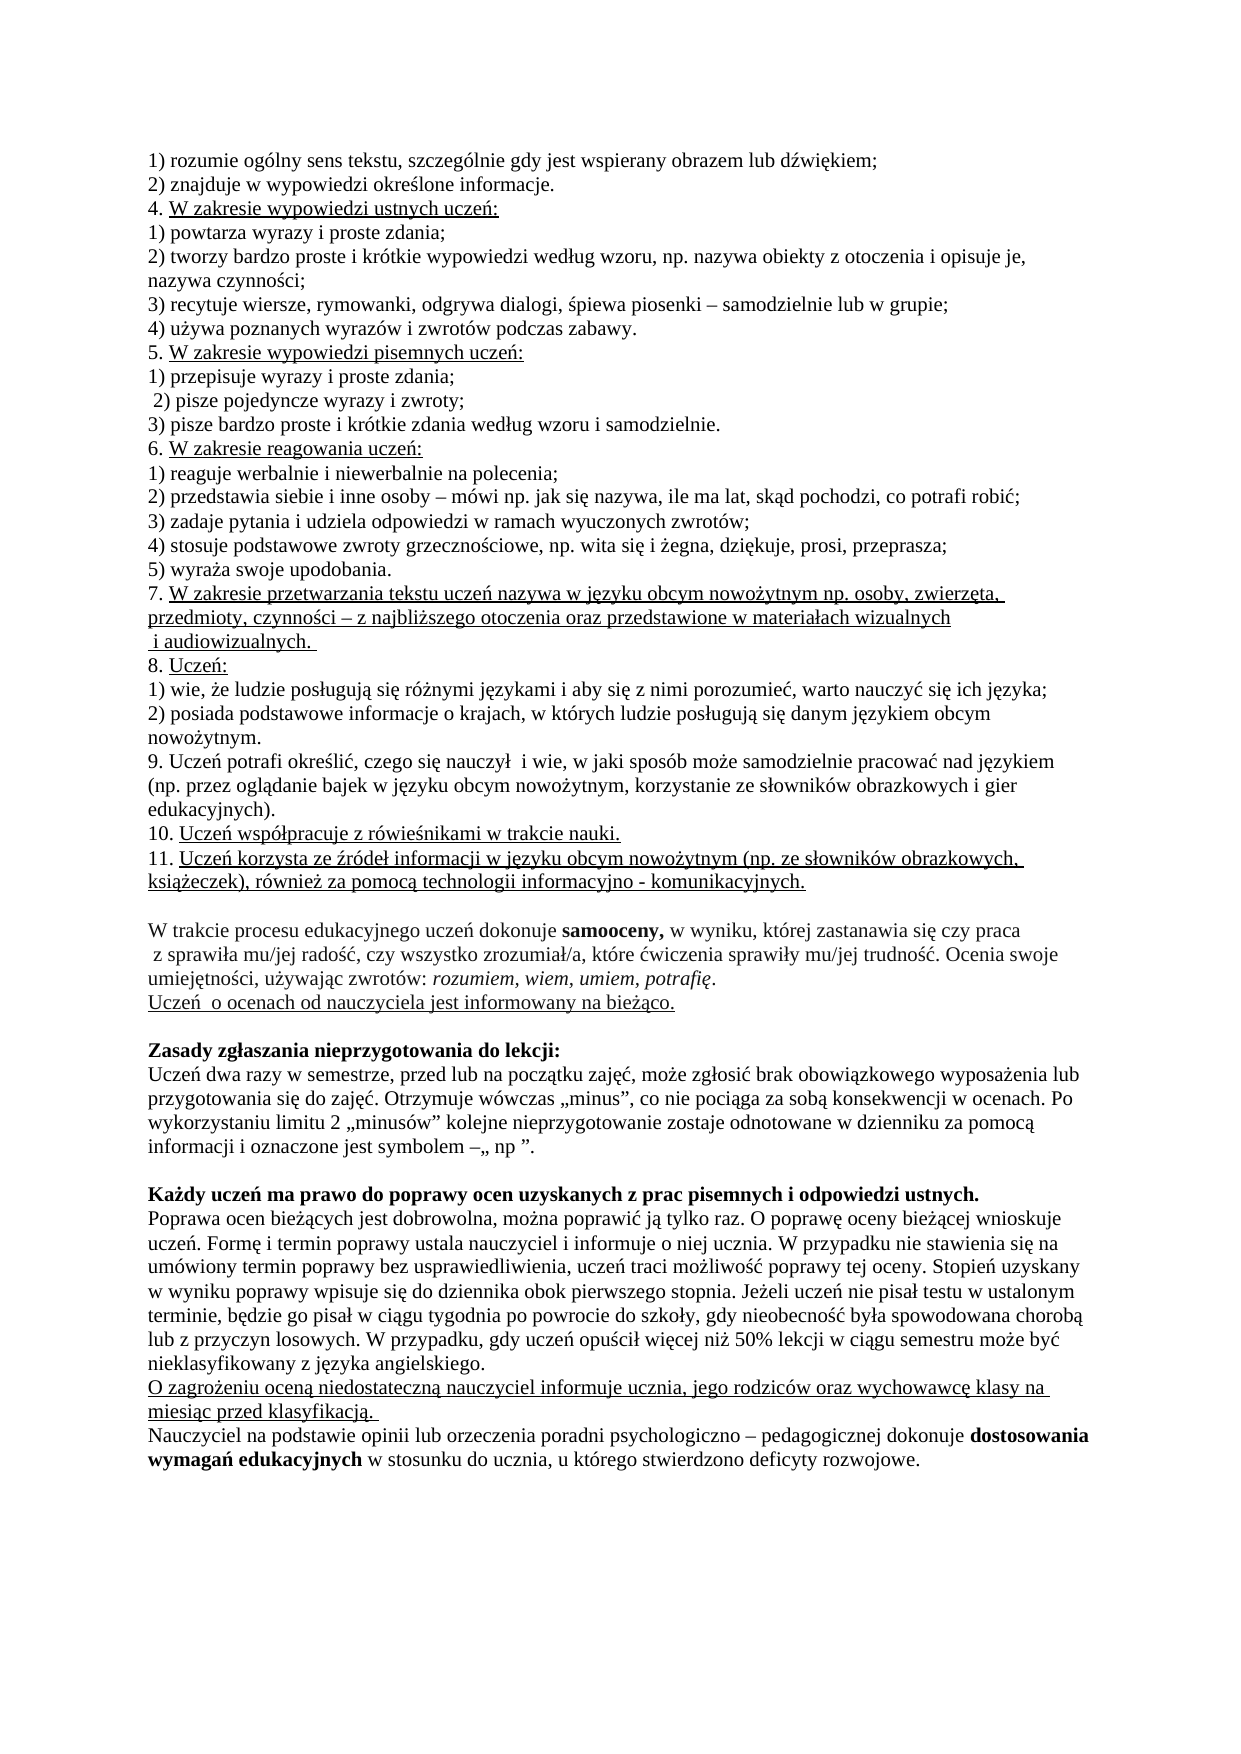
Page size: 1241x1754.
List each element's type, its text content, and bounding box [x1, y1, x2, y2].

text Zasady zgłaszania nieprzygotowania do lekcji: [148, 1038, 1093, 1062]
text Uczeń o ocenach od nauczyciela jest informowany na bieżąco. [148, 990, 1093, 1014]
text Poprawa ocen bieżących jest dobrowolna, można poprawić ją tylko raz. O poprawę oceny bieżącej wnioskuje uczeń. Formę i termin poprawy ustala nauczyciel i informuje o niej ucznia. W przypadku nie stawienia się na umówiony termin poprawy bez usprawiedliwienia, uczeń traci możliwość poprawy tej oceny. Stopień uzyskany w wyniku poprawy wpisuje się do dziennika obok pierwszego stopnia. Jeżeli uczeń nie pisał testu w ustalonym terminie, będzie go pisał w ciągu tygodnia po powrocie do szkoły, gdy nieobecność była spowodowana chorobą lub z przyczyn losowych. W przypadku, gdy uczeń opuścił więcej niż 50% lekcji w ciągu semestru może być nieklasyfikowany z języka angielskiego. [148, 1206, 1093, 1375]
text Każdy uczeń ma prawo do poprawy ocen uzyskanych z prac pisemnych i odpowiedzi ustnych. [148, 1182, 1093, 1206]
text Nauczyciel na podstawie opinii lub orzeczenia poradni psychologiczno – pedagogicznej dokonuje dostosowania wymagań edukacyjnych w stosunku do ucznia, u którego stwierdzono deficyty rozwojowe. [148, 1423, 1093, 1471]
text O zagrożeniu oceną niedostateczną nauczyciel informuje ucznia, jego rodziców oraz wychowawcę klasy na miesiąc przed klasyfikacją. [148, 1375, 1093, 1423]
text Uczeń dwa razy w semestrze, przed lub na początku zajęć, może zgłosić brak obowiązkowego wyposażenia lub przygotowania się do zajęć. Otrzymuje wówczas „minus”, co nie pociąga za sobą konsekwencji w ocenach. Po wykorzystaniu limitu 2 „minusów” kolejne nieprzygotowanie zostaje odnotowane w dzienniku za pomocą informacji i oznaczone jest symbolem –„ np ”. [148, 1062, 1093, 1158]
text 1) rozumie ogólny sens tekstu, szczególnie gdy jest wspierany obrazem lub dźwiękiem; 2) znajduje w wypowiedzi określone informacje. 4. W zakresie wypowiedzi ustnych uczeń: 1) powtarza wyrazy i proste zdania; 2) tworzy bardzo proste i krótkie wypowiedzi według wzoru, np. nazywa obiekty z otoczenia i opisuje je, nazywa czynności; 3) recytuje wiersze, rymowanki, odgrywa dialogi, śpiewa piosenki – samodzielnie lub w grupie; 4) używa poznanych wyrazów i zwrotów podczas zabawy. 5. W zakresie wypowiedzi pisemnych uczeń: 1) przepisuje wyrazy i proste zdania; 2) pisze pojedyncze wyrazy i zwroty; 3) pisze bardzo proste i krótkie zdania według wzoru i samodzielnie. 6. W zakresie reagowania uczeń: 1) reaguje werbalnie i niewerbalnie na polecenia; 2) przedstawia siebie i inne osoby – mówi np. jak się nazywa, ile ma lat, skąd pochodzi, co potrafi robić; 3) zadaje pytania i udziela odpowiedzi w ramach wyuczonych zwrotów; 4) stosuje podstawowe zwroty grzecznościowe, np. wita się i żegna, dziękuje, prosi, przeprasza; 5) wyraża swoje upodobania. 7. W zakresie przetwarzania tekstu uczeń nazywa w języku obcym nowożytnym np. osoby, zwierzęta, przedmioty, czynności – z najbliższego otoczenia oraz przedstawione w materiałach wizualnych i audiowizualnych. 8. Uczeń: 1) wie, że ludzie posługują się różnymi językami i aby się z nimi porozumieć, warto nauczyć się ich języka; 2) posiada podstawowe informacje o krajach, w których ludzie posługują się danym językiem obcym nowożytnym. 9. Uczeń potrafi określić, czego się nauczył i wie, w jaki sposób może samodzielnie pracować nad językiem (np. przez oglądanie bajek w języku obcym nowożytnym, korzystanie ze słowników obrazkowych i gier edukacyjnych). 10. Uczeń współpracuje z rówieśnikami w trakcie nauki. 11. Uczeń korzysta ze źródeł informacji w języku obcym nowożytnym (np. ze słowników obrazkowych, książeczek), również za pomocą technologii informacyjno - komunikacyjnych. [148, 148, 1093, 893]
text W trakcie procesu edukacyjnego uczeń dokonuje samooceny, w wyniku, której zastanawia się czy praca z sprawiła mu/jej radość, czy wszystko zrozumiał/a, które ćwiczenia sprawiły mu/jej trudność. Ocenia swoje umiejętności, używając zwrotów: rozumiem, wiem, umiem, potrafię. [148, 918, 1093, 990]
